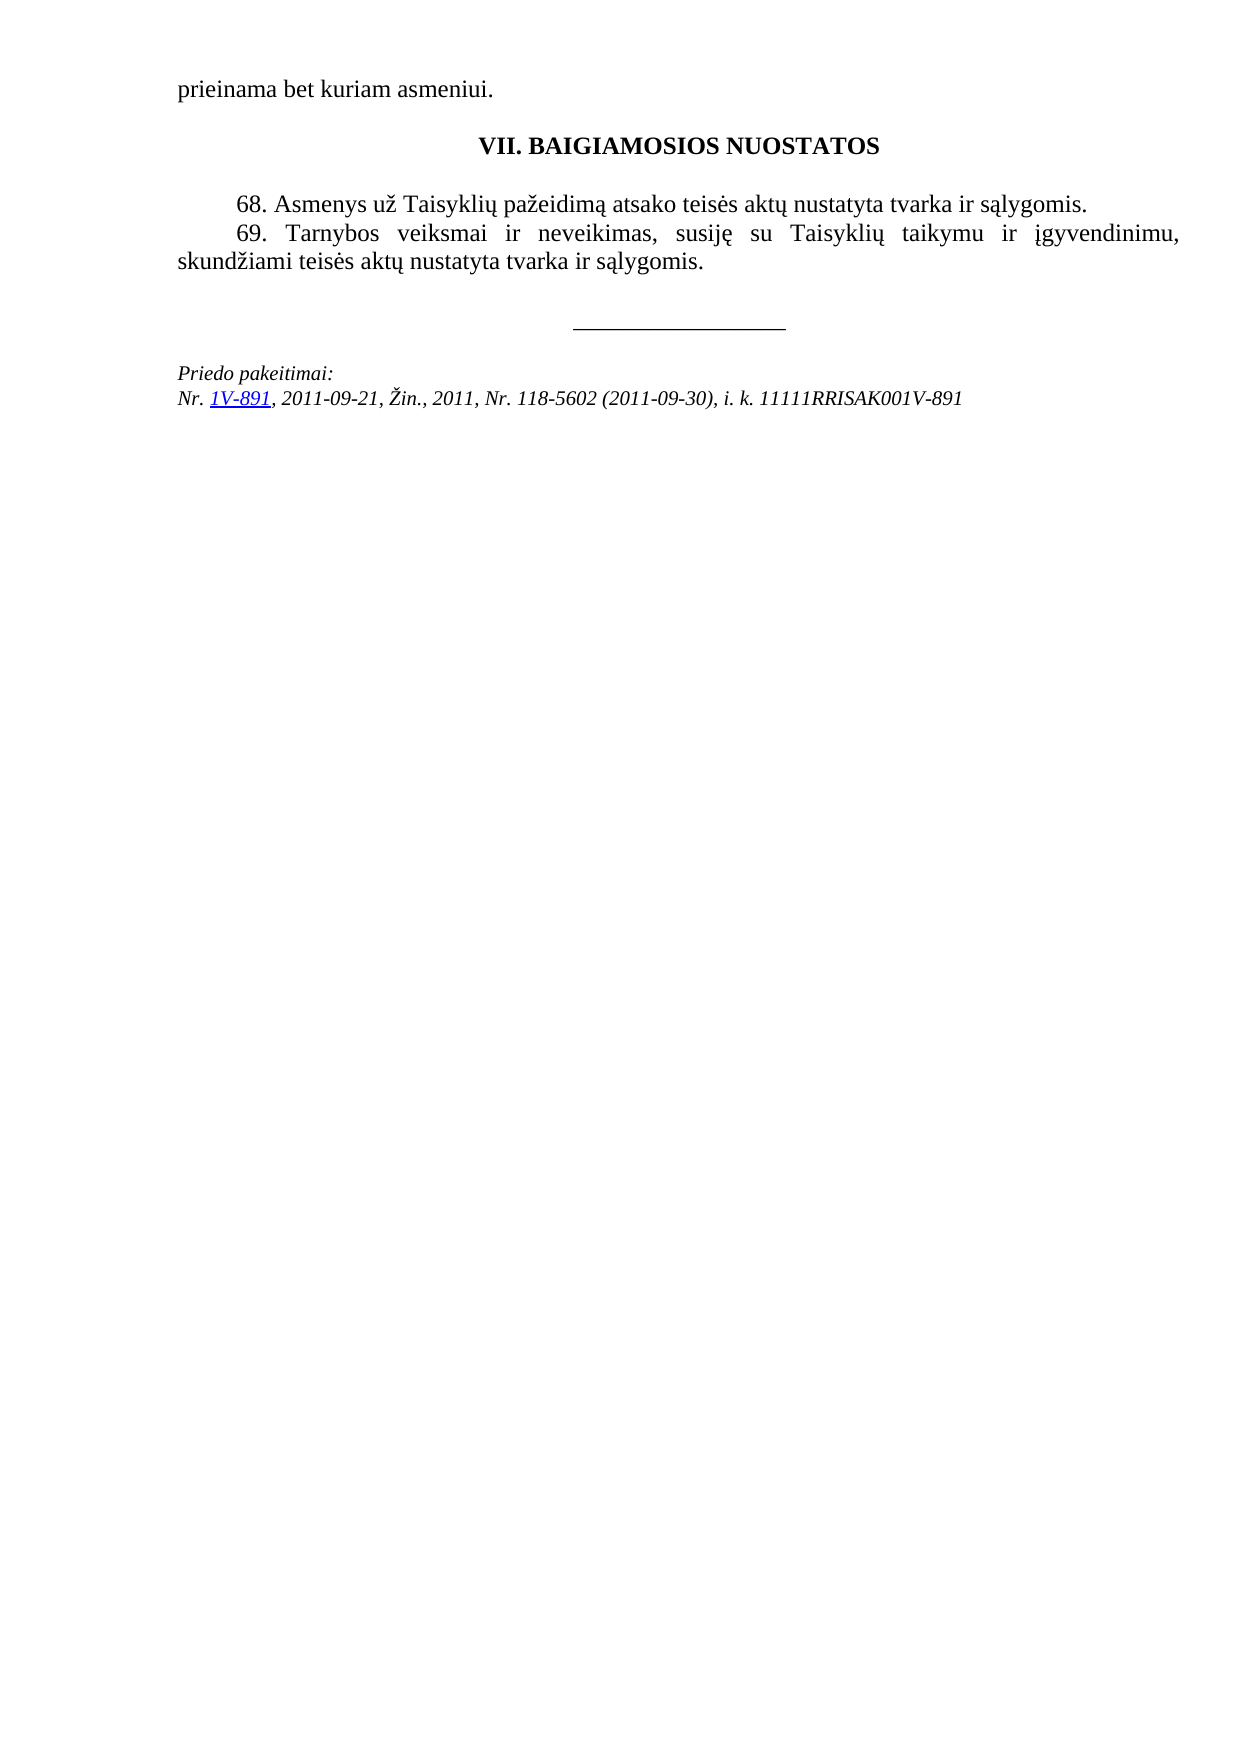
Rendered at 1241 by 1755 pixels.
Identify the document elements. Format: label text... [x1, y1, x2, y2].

text VII. BAIGIAMOSIOS NUOSTATOS [177, 131, 1181, 160]
text 68. Asmenys už Taisyklių pažeidimą atsako teisės aktų nustatyta tvarka ir sąlygomis. [177, 189, 1181, 218]
text 69. Tarnybos veiksmai ir neveikimas, susiję su Taisyklių taikymu ir įgyvendinimu, skundžiami teisės aktų nustatyta tvarka ir sąlygomis. [177, 218, 1181, 275]
text Nr. 1V-891, 2011-09-21, Žin., 2011, Nr. 118-5602 (2011-09-30), i. k. 11111RRISAK001V-891 [177, 385, 1181, 409]
text prieinama bet kuriam asmeniui. [177, 74, 1181, 103]
text _________________ [177, 304, 1181, 333]
text Priedo pakeitimai: [177, 361, 1181, 385]
